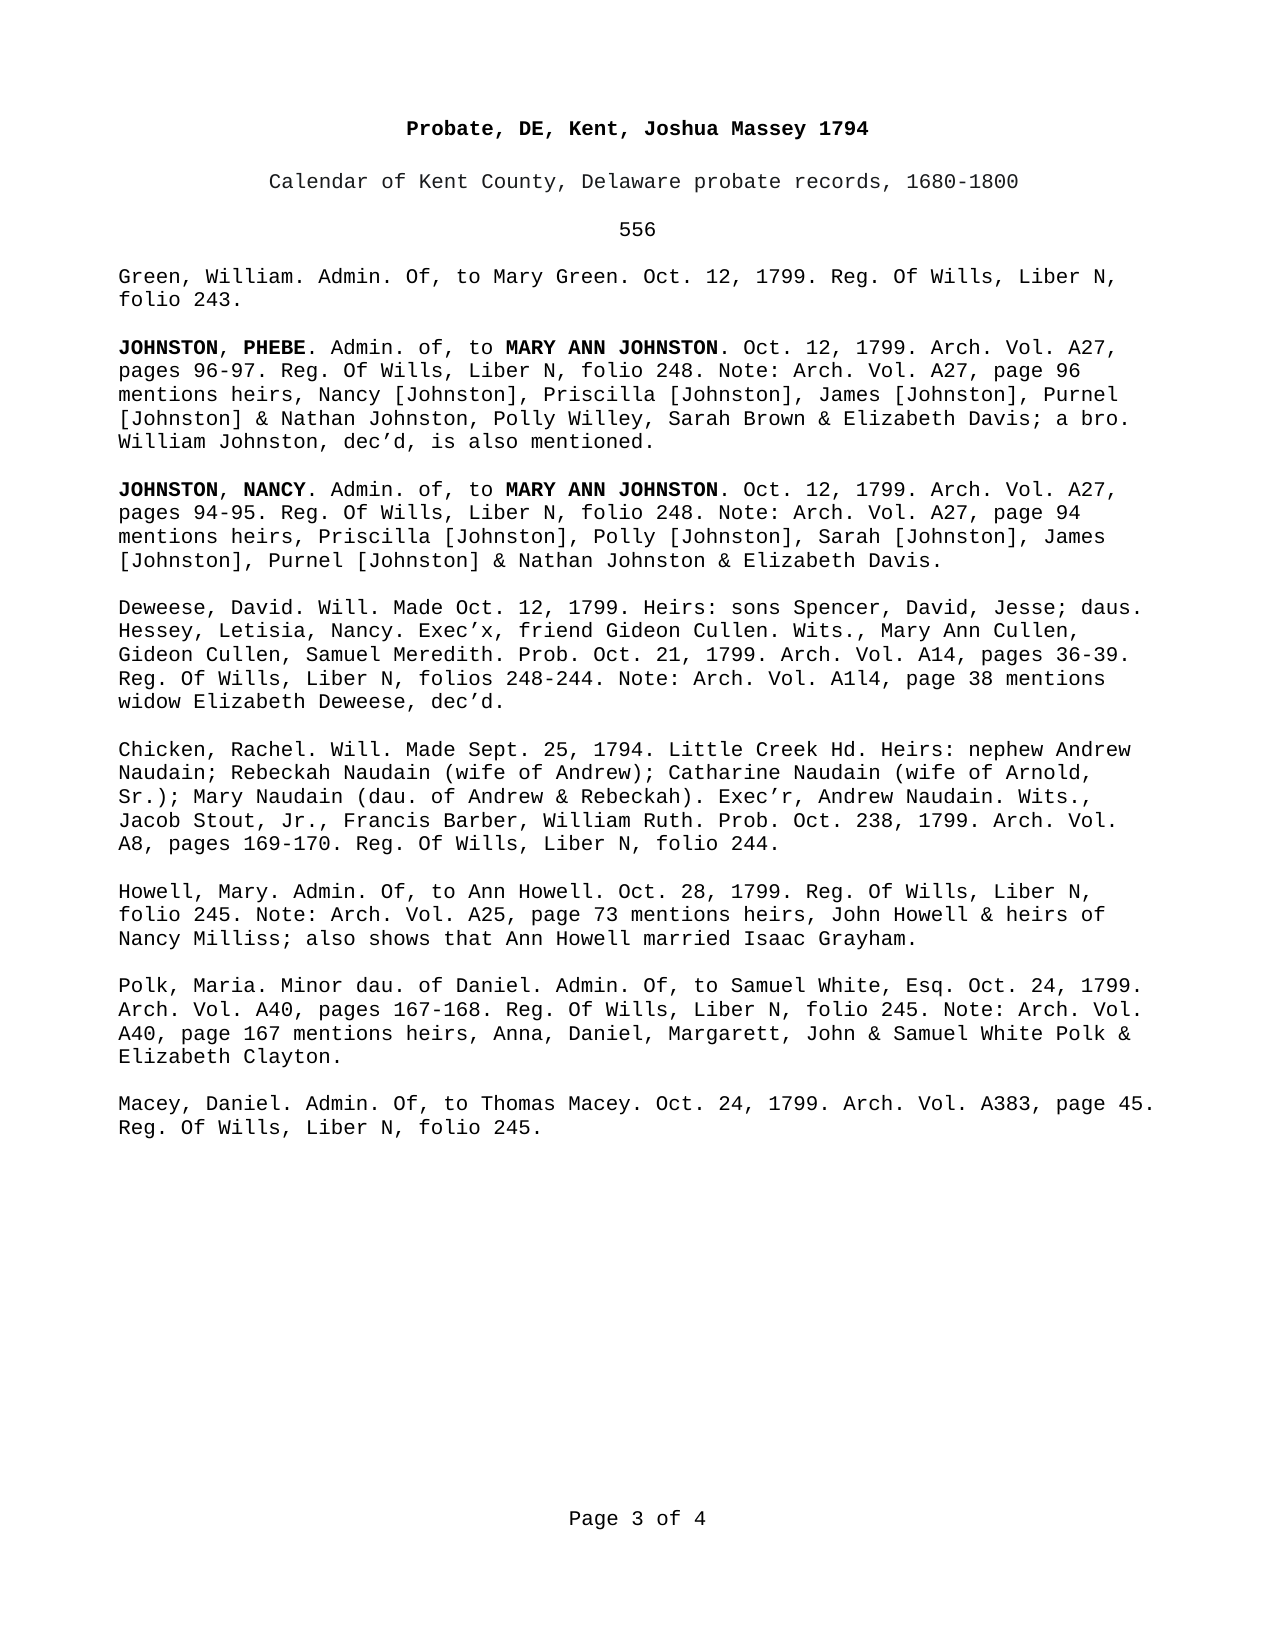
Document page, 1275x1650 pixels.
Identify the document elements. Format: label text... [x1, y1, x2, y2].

text Johnston, Phebe. Admin. of, to Mary Ann Johnston. Oct. 12, 1799. Arch. Vol. A27, pages 96-97. Reg. Of Wills, Liber N, folio 248. Note: Arch. Vol. A27, page 96 mentions heirs, Nancy [Johnston], Priscilla [Johnston], James [Johnston], Purnel [Johnston] & Nathan Johnston, Polly Willey, Sarah Brown & Elizabeth Davis; a bro. William Johnston, dec’d, is also mentioned. [118, 337, 1157, 455]
text Green, William. Admin. Of, to Mary Green. Oct. 12, 1799. Reg. Of Wills, Liber N, folio 243. [118, 266, 1157, 313]
text Howell, Mary. Admin. Of, to Ann Howell. Oct. 28, 1799. Reg. Of Wills, Liber N, folio 245. Note: Arch. Vol. A25, page 73 mentions heirs, John Howell & heirs of Nancy Milliss; also shows that Ann Howell married Isaac Grayham. [118, 881, 1157, 952]
text Calendar of Kent County, Delaware probate records, 1680-1800 [118, 171, 1157, 195]
text 556 [118, 218, 1157, 242]
text Chicken, Rachel. Will. Made Sept. 25, 1794. Little Creek Hd. Heirs: nephew Andrew Naudain; Rebeckah Naudain (wife of Andrew); Catharine Naudain (wife of Arnold, Sr.); Mary Naudain (dau. of Andrew & Rebeckah). Exec’r, Andrew Naudain. Wits., Jacob Stout, Jr., Francis Barber, William Ruth. Prob. Oct. 238, 1799. Arch. Vol. A8, pages 169-170. Reg. Of Wills, Liber N, folio 244. [118, 739, 1157, 857]
text Johnston, Nancy. Admin. of, to Mary Ann Johnston. Oct. 12, 1799. Arch. Vol. A27, pages 94-95. Reg. Of Wills, Liber N, folio 248. Note: Arch. Vol. A27, page 94 mentions heirs, Priscilla [Johnston], Polly [Johnston], Sarah [Johnston], James [Johnston], Purnel [Johnston] & Nathan Johnston & Elizabeth Davis. [118, 479, 1157, 573]
text Deweese, David. Will. Made Oct. 12, 1799. Heirs: sons Spencer, David, Jesse; daus. Hessey, Letisia, Nancy. Exec’x, friend Gideon Cullen. Wits., Mary Ann Cullen, Gideon Cullen, Samuel Meredith. Prob. Oct. 21, 1799. Arch. Vol. A14, pages 36-39. Reg. Of Wills, Liber N, folios 248-244. Note: Arch. Vol. A1l4, page 38 mentions widow Elizabeth Deweese, dec’d. [118, 597, 1157, 715]
text Macey, Daniel. Admin. Of, to Thomas Macey. Oct. 24, 1799. Arch. Vol. A383, page 45. Reg. Of Wills, Liber N, folio 245. [118, 1093, 1157, 1141]
text Polk, Maria. Minor dau. of Daniel. Admin. Of, to Samuel White, Esq. Oct. 24, 1799. Arch. Vol. A40, pages 167-168. Reg. Of Wills, Liber N, folio 245. Note: Arch. Vol. A40, page 167 mentions heirs, Anna, Daniel, Margarett, John & Samuel White Polk & Elizabeth Clayton. [118, 975, 1157, 1070]
